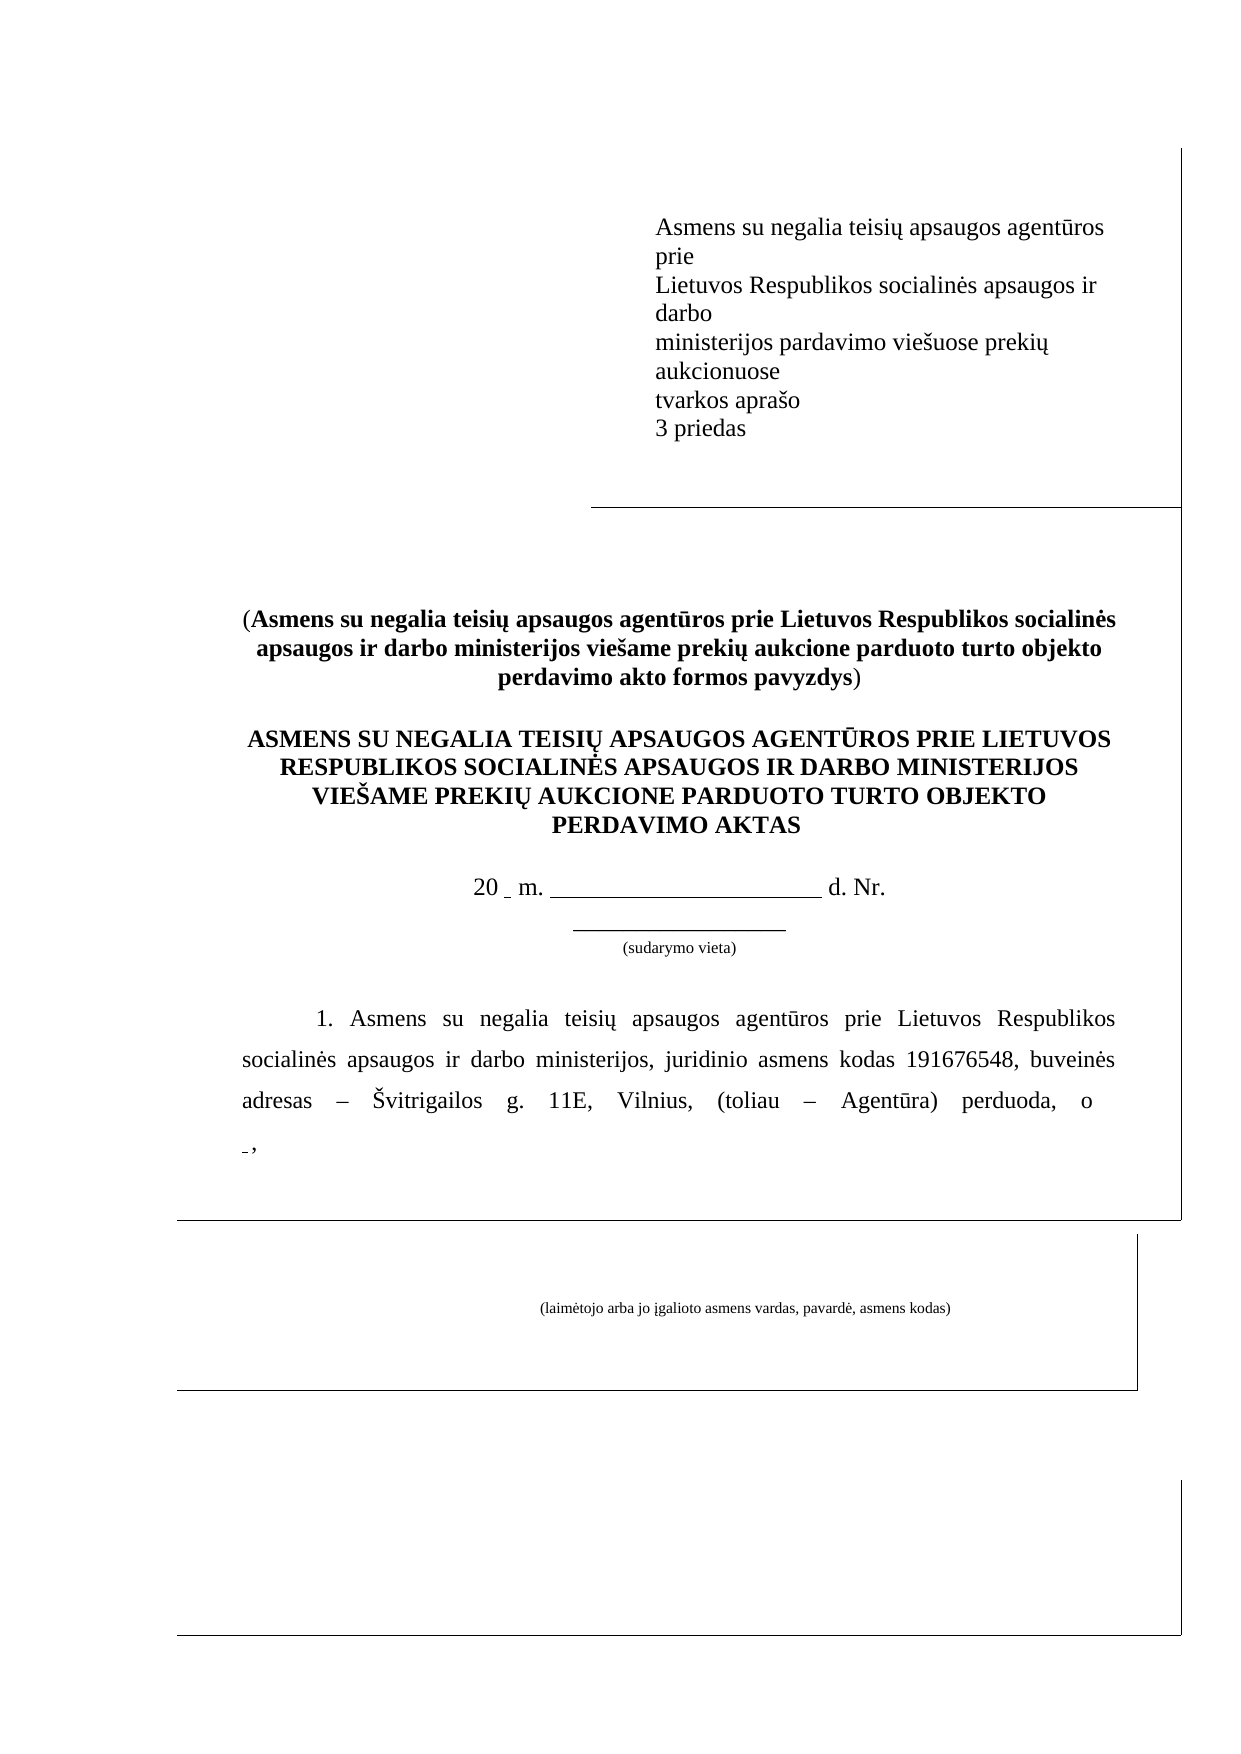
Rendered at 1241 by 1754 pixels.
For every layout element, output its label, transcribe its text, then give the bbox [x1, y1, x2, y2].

text Lietuvos Respublikos socialinės apsaugos ir darbo [591, 270, 1181, 327]
text ministerijos pardavimo viešuose prekių aukcionuose [591, 327, 1181, 385]
text _________________ [177, 840, 1181, 873]
text 3 priedas [591, 413, 1181, 507]
text Asmens su negalia teisių apsaugos agentūros prie [591, 148, 1181, 270]
text 20 m. d. Nr. [177, 807, 1181, 840]
text tvarkos aprašo [591, 385, 1181, 413]
text 1. Asmens su negalia teisių apsaugos agentūros prie Lietuvos Respublikos socialinės apsaugos ir darbo ministerijos, juridinio asmens kodas 191676548, buveinės adresas – Švitrigailos g. 11E, Vilnius, (toliau – Agentūra) perduoda, o , [177, 939, 1181, 1220]
text ASMENS SU NEGALIA TEISIŲ APSAUGOS AGENTŪROS PRIE LIETUVOS RESPUBLIKOS SOCIALINĖS APSAUGOS IR DARBO MINISTERIJOS VIEŠAME PREKIŲ AUKCIONE PARDUOTO TURTO OBJEKTO PERDAVIMO AKTAS [177, 659, 1181, 807]
text (laimėtojo arba jo įgalioto asmens vardas, pavardė, asmens kodas) [177, 1234, 1137, 1390]
text (Asmens su negalia teisių apsaugos agentūros prie Lietuvos Respublikos socialinės apsaugos ir darbo ministerijos viešame prekių aukcione parduoto turto objekto perdavimo akto formos pavyzdys) [177, 540, 1181, 659]
text (sudarymo vieta) [177, 873, 1181, 939]
